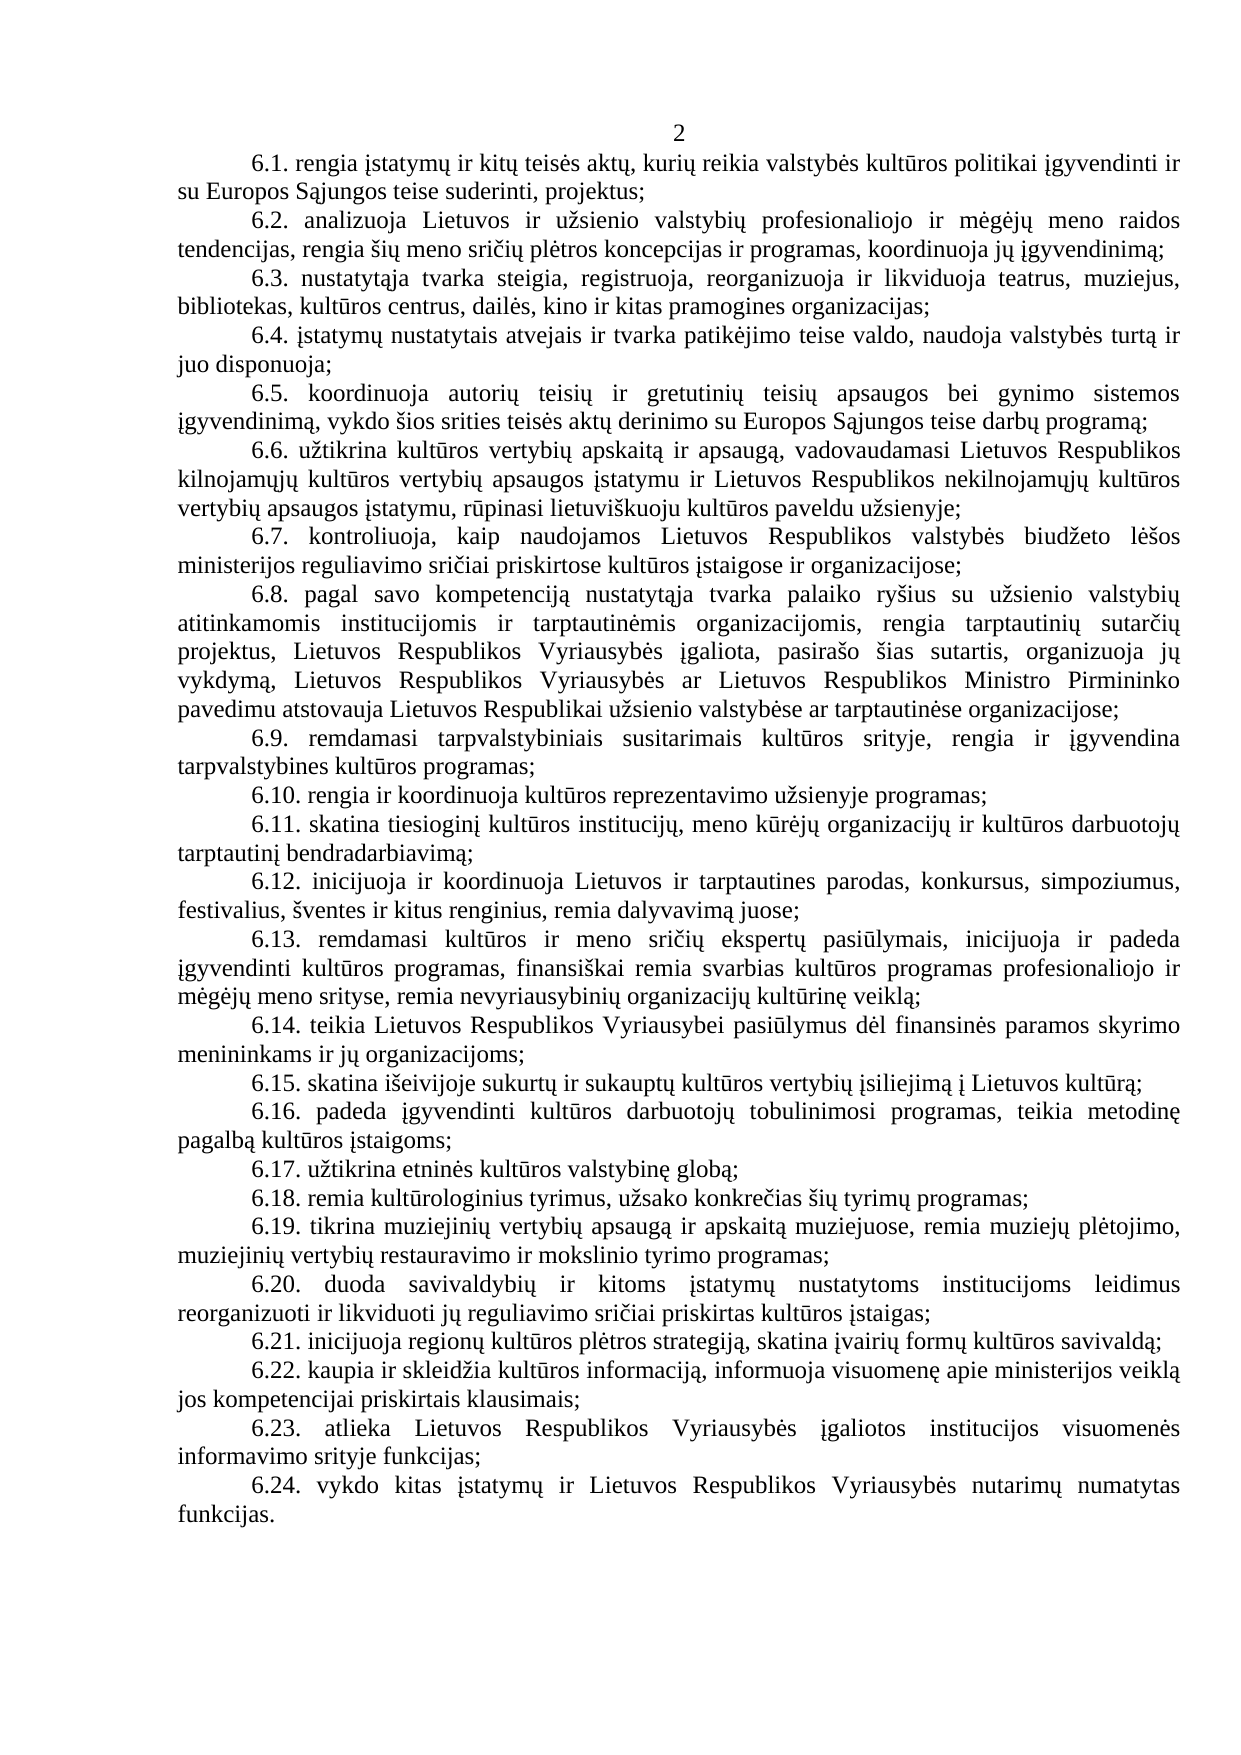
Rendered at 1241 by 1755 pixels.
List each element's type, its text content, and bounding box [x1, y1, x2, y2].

text 6.23. atlieka Lietuvos Respublikos Vyriausybės įgaliotos institucijos visuomenės informavimo srityje funkcijas; [177, 1413, 1181, 1470]
text 6.24. vykdo kitas įstatymų ir Lietuvos Respublikos Vyriausybės nutarimų numatytas funkcijas. [177, 1470, 1181, 1528]
text 6.6. užtikrina kultūros vertybių apskaitą ir apsaugą, vadovaudamasi Lietuvos Respublikos kilnojamųjų kultūros vertybių apsaugos įstatymu ir Lietuvos Respublikos nekilnojamųjų kultūros vertybių apsaugos įstatymu, rūpinasi lietuviškuoju kultūros paveldu užsienyje; [177, 435, 1181, 521]
text 6.1. rengia įstatymų ir kitų teisės aktų, kurių reikia valstybės kultūros politikai įgyvendinti ir su Europos Sąjungos teise suderinti, projektus; [177, 148, 1181, 205]
text 6.11. skatina tiesioginį kultūros institucijų, meno kūrėjų organizacijų ir kultūros darbuotojų tarptautinį bendradarbiavimą; [177, 809, 1181, 866]
text 6.7. kontroliuoja, kaip naudojamos Lietuvos Respublikos valstybės biudžeto lėšos ministerijos reguliavimo sričiai priskirtose kultūros įstaigose ir organizacijose; [177, 521, 1181, 579]
text 6.12. inicijuoja ir koordinuoja Lietuvos ir tarptautines parodas, konkursus, simpoziumus, festivalius, šventes ir kitus renginius, remia dalyvavimą juose; [177, 866, 1181, 924]
text 6.22. kaupia ir skleidžia kultūros informaciją, informuoja visuomenę apie ministerijos veiklą jos kompetencijai priskirtais klausimais; [177, 1355, 1181, 1413]
text 6.14. teikia Lietuvos Respublikos Vyriausybei pasiūlymus dėl finansinės paramos skyrimo menininkams ir jų organizacijoms; [177, 1010, 1181, 1068]
text 6.15. skatina išeivijoje sukurtų ir sukauptų kultūros vertybių įsiliejimą į Lietuvos kultūrą; [177, 1068, 1181, 1096]
text 6.8. pagal savo kompetenciją nustatytąja tvarka palaiko ryšius su užsienio valstybių atitinkamomis institucijomis ir tarptautinėmis organizacijomis, rengia tarptautinių sutarčių projektus, Lietuvos Respublikos Vyriausybės įgaliota, pasirašo šias sutartis, organizuoja jų vykdymą, Lietuvos Respublikos Vyriausybės ar Lietuvos Respublikos Ministro Pirmininko pavedimu atstovauja Lietuvos Respublikai užsienio valstybėse ar tarptautinėse organizacijose; [177, 579, 1181, 723]
text 6.17. užtikrina etninės kultūros valstybinę globą; [177, 1154, 1181, 1183]
text 6.9. remdamasi tarpvalstybiniais susitarimais kultūros srityje, rengia ir įgyvendina tarpvalstybines kultūros programas; [177, 723, 1181, 780]
text 6.5. koordinuoja autorių teisių ir gretutinių teisių apsaugos bei gynimo sistemos įgyvendinimą, vykdo šios srities teisės aktų derinimo su Europos Sąjungos teise darbų programą; [177, 378, 1181, 435]
text 6.20. duoda savivaldybių ir kitoms įstatymų nustatytoms institucijoms leidimus reorganizuoti ir likviduoti jų reguliavimo sričiai priskirtas kultūros įstaigas; [177, 1269, 1181, 1326]
text 6.18. remia kultūrologinius tyrimus, užsako konkrečias šių tyrimų programas; [177, 1183, 1181, 1211]
text 6.16. padeda įgyvendinti kultūros darbuotojų tobulinimosi programas, teikia metodinę pagalbą kultūros įstaigoms; [177, 1096, 1181, 1154]
text 6.21. inicijuoja regionų kultūros plėtros strategiją, skatina įvairių formų kultūros savivaldą; [177, 1326, 1181, 1355]
text 6.4. įstatymų nustatytais atvejais ir tvarka patikėjimo teise valdo, naudoja valstybės turtą ir juo disponuoja; [177, 320, 1181, 378]
text 6.2. analizuoja Lietuvos ir užsienio valstybių profesionaliojo ir mėgėjų meno raidos tendencijas, rengia šių meno sričių plėtros koncepcijas ir programas, koordinuoja jų įgyvendinimą; [177, 205, 1181, 263]
text 6.10. rengia ir koordinuoja kultūros reprezentavimo užsienyje programas; [177, 780, 1181, 809]
text 6.13. remdamasi kultūros ir meno sričių ekspertų pasiūlymais, inicijuoja ir padeda įgyvendinti kultūros programas, finansiškai remia svarbias kultūros programas profesionaliojo ir mėgėjų meno srityse, remia nevyriausybinių organizacijų kultūrinę veiklą; [177, 924, 1181, 1010]
text 6.3. nustatytąja tvarka steigia, registruoja, reorganizuoja ir likviduoja teatrus, muziejus, bibliotekas, kultūros centrus, dailės, kino ir kitas pramogines organizacijas; [177, 263, 1181, 320]
text 6.19. tikrina muziejinių vertybių apsaugą ir apskaitą muziejuose, remia muziejų plėtojimo, muziejinių vertybių restauravimo ir mokslinio tyrimo programas; [177, 1211, 1181, 1269]
